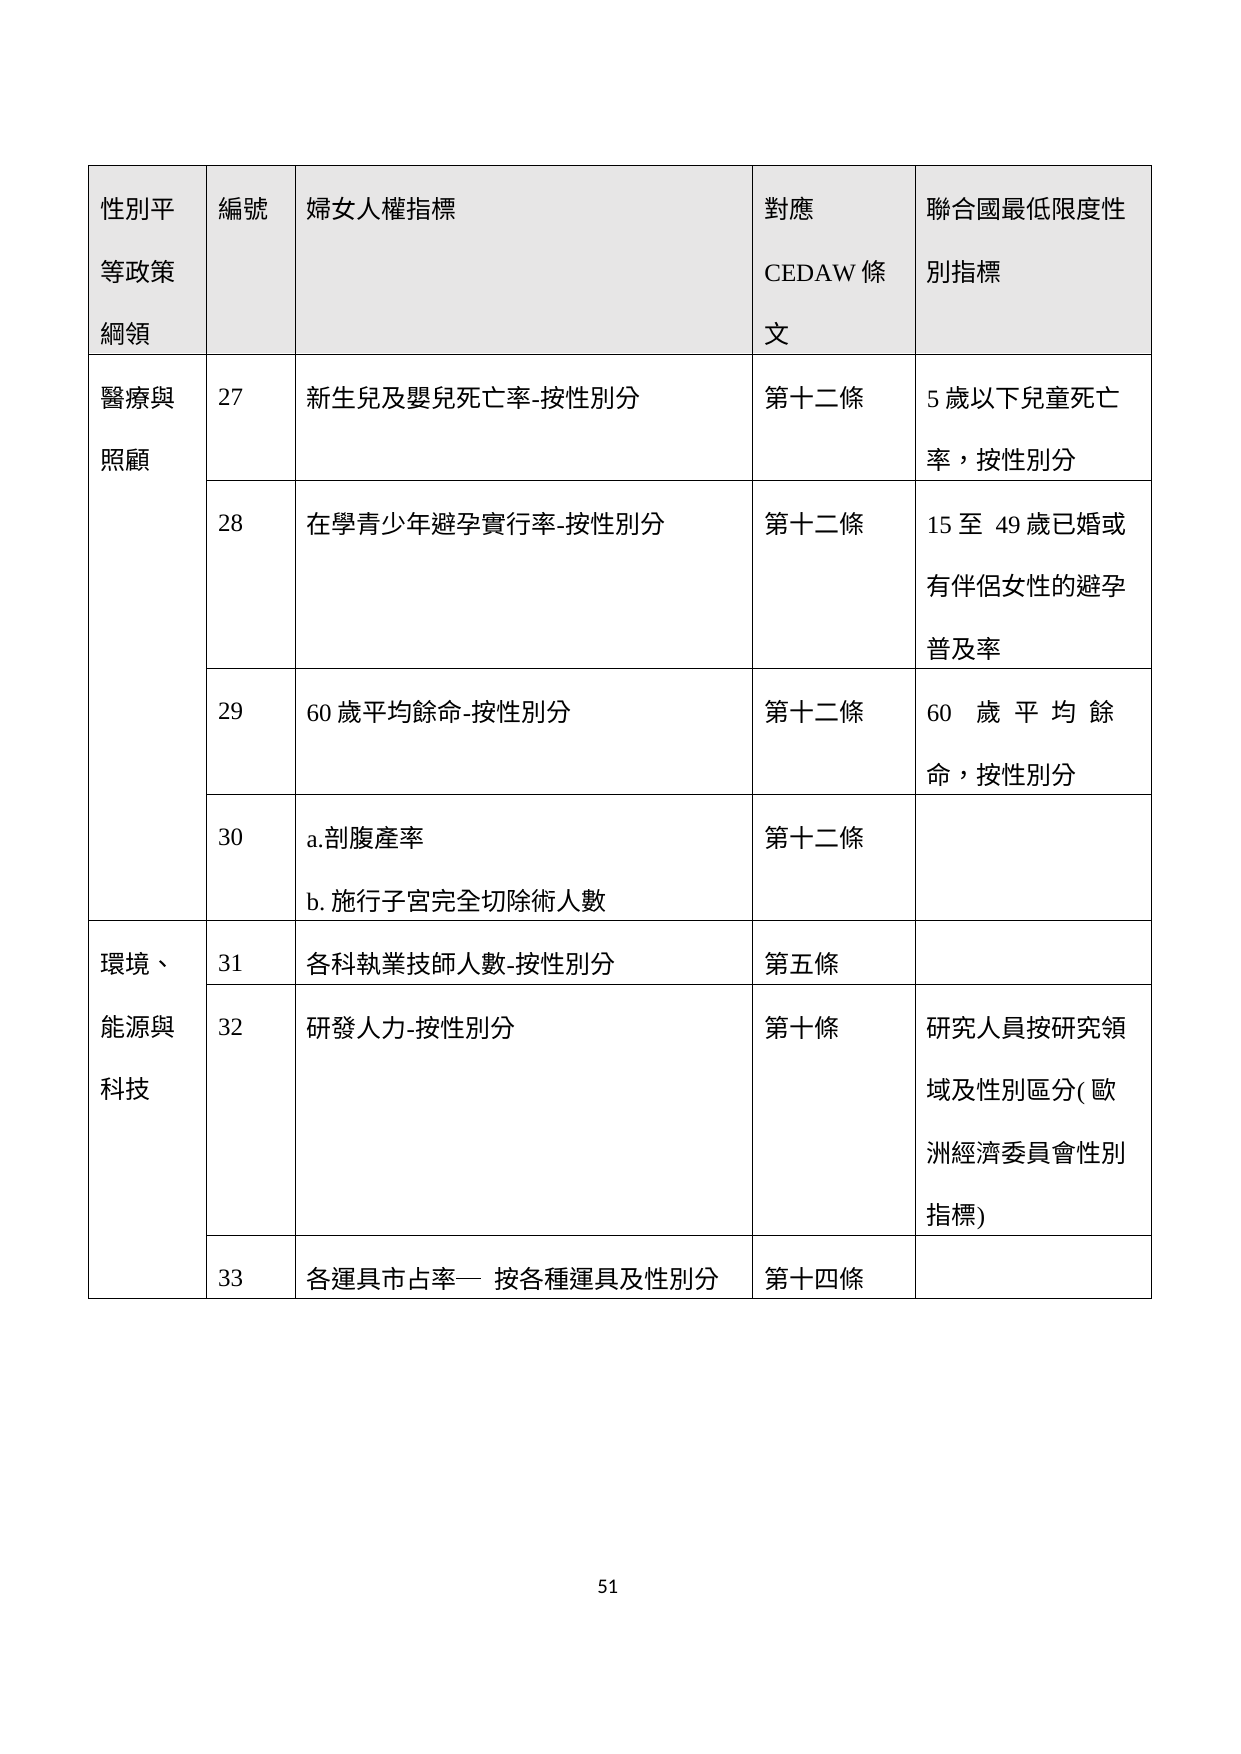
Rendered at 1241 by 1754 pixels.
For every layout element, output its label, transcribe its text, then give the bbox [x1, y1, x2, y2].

table_cell [916, 921, 1151, 984]
table_cell 第十二條 [753, 355, 915, 479]
table_cell 5 歲以下兒童死亡率，按性別分 [916, 355, 1151, 479]
table_cell 新生兒及嬰兒死亡率-按性別分 [296, 355, 752, 479]
table_cell 28 [207, 481, 295, 668]
table_cell 30 [207, 795, 295, 920]
table_cell 第十四條 [753, 1236, 915, 1298]
table_header 婦女人權指標 [296, 166, 752, 353]
table_cell [916, 1236, 1151, 1298]
table_cell 31 [207, 921, 295, 984]
table_header 聯合國最低限度性別指標 [916, 166, 1151, 353]
table_header 性別平等政策綱領 [89, 166, 206, 353]
table_cell 60 歲 平 均 餘命，按性別分 [916, 669, 1151, 794]
table_cell 醫療與照顧 [89, 355, 206, 920]
table_cell 29 [207, 669, 295, 794]
table_cell 33 [207, 1236, 295, 1298]
table_cell 第五條 [753, 921, 915, 984]
table_cell 32 [207, 985, 295, 1235]
table_header 編號 [207, 166, 295, 353]
table_cell [916, 795, 1151, 920]
table_cell 研發人力-按性別分 [296, 985, 752, 1235]
table_cell 15 至 49 歲已婚或有伴侶女性的避孕普及率 [916, 481, 1151, 668]
table_cell 27 [207, 355, 295, 479]
table_cell 第十二條 [753, 669, 915, 794]
table_cell 各科執業技師人數-按性別分 [296, 921, 752, 984]
table_cell 第十條 [753, 985, 915, 1235]
table_cell a.剖腹產率 b. 施行子宮完全切除術人數 [296, 795, 752, 920]
table_cell 研究人員按研究領域及性別區分( 歐洲經濟委員會性別指標) [916, 985, 1151, 1235]
table_cell 60 歲平均餘命-按性別分 [296, 669, 752, 794]
table_header 對應CEDAW條文 [753, 166, 915, 353]
table_cell 第十二條 [753, 481, 915, 668]
table_cell 在學青少年避孕實行率-按性別分 [296, 481, 752, 668]
table_cell 各運具市占率─ 按各種運具及性別分 [296, 1236, 752, 1298]
table_cell 第十二條 [753, 795, 915, 920]
table_cell 環境、能源與科技 [89, 921, 206, 1298]
